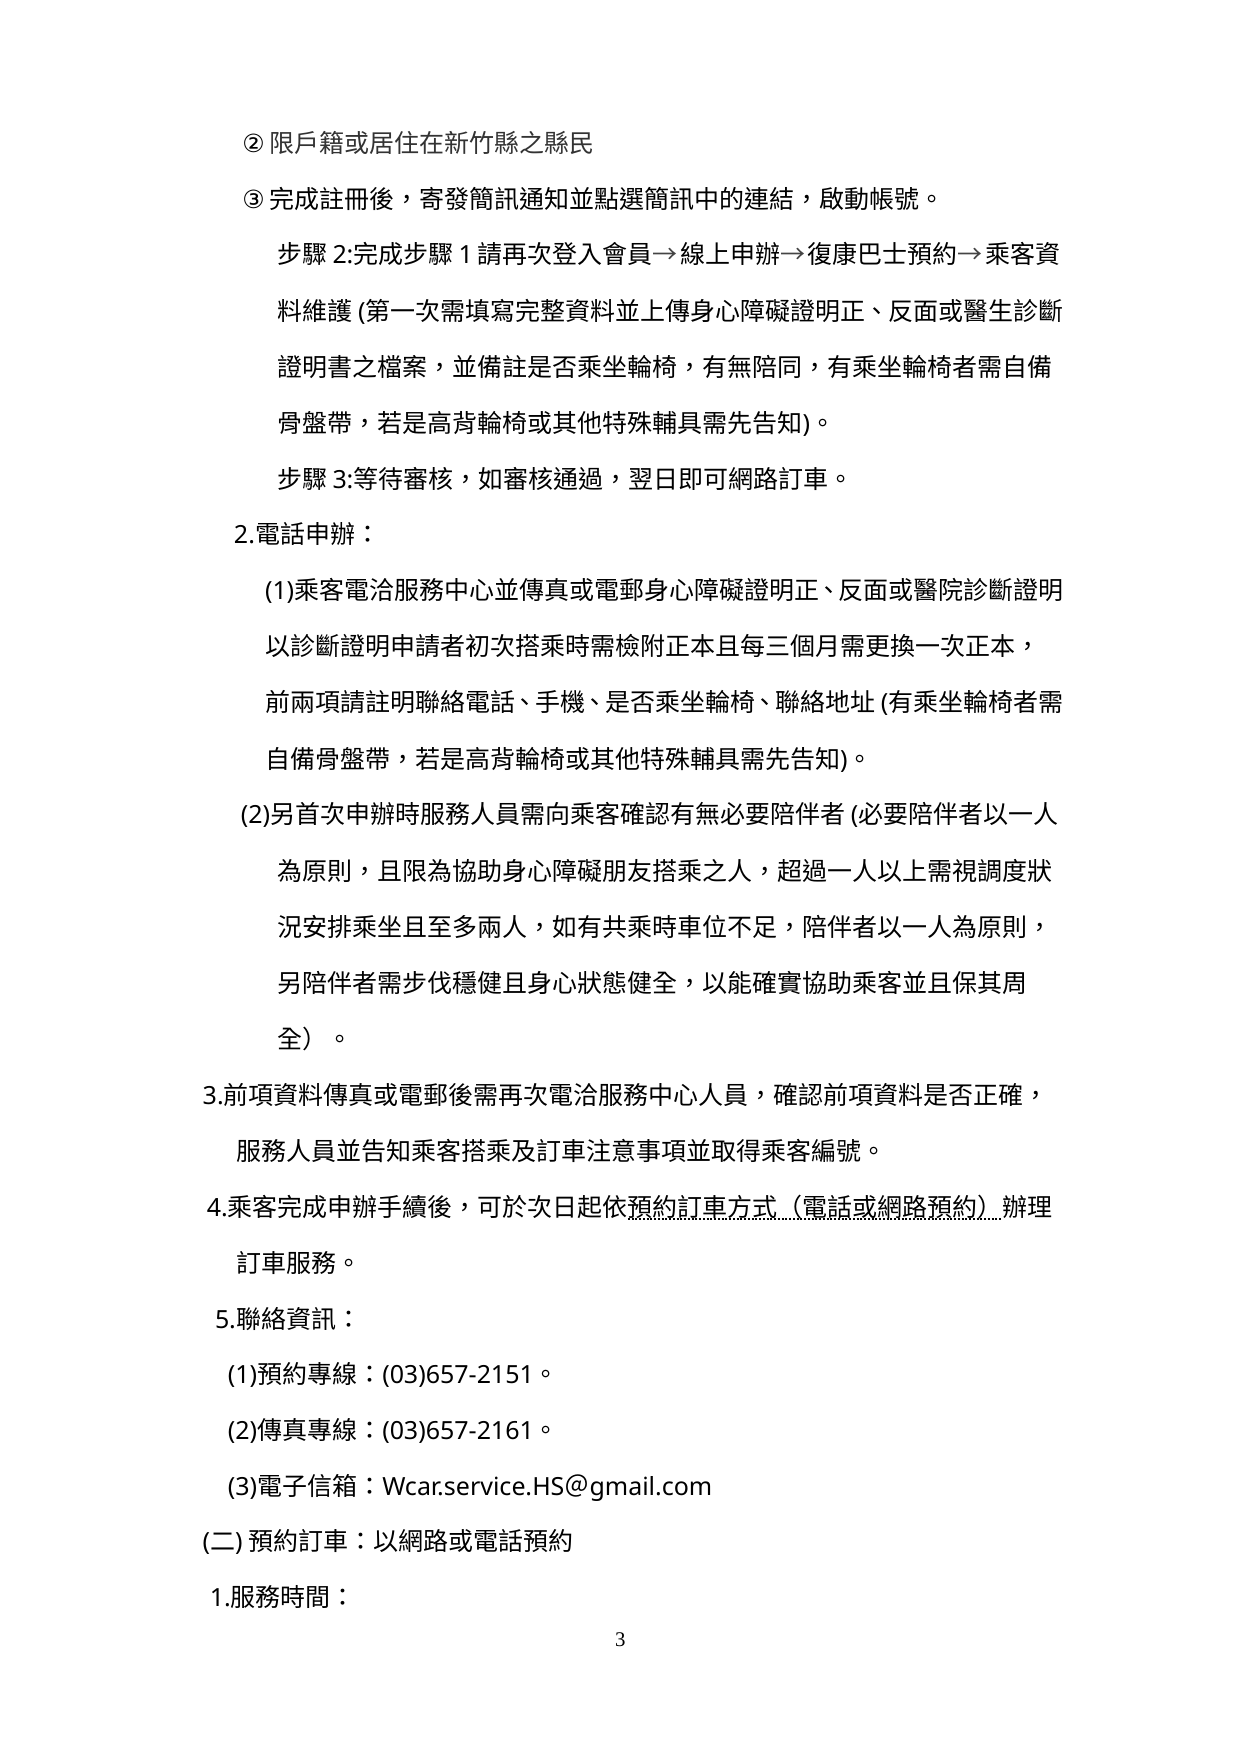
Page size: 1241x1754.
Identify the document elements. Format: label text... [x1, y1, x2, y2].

text ③完成註冊後，寄發簡訊通知並點選簡訊中的連結，啟動帳號。 [177, 178, 1063, 216]
text 步驟3:等待審核，如審核通過，翌日即可網路訂車。 [227, 458, 1063, 496]
text 1.服務時間： [177, 1577, 1063, 1614]
text 3.前項資料傳真或電郵後需再次電洽服務中心人員，確認前項資料是否正確， 服務人員並告知乘客搭乘及訂車注意事項並取得乘客編號。 [196, 1075, 1063, 1168]
text 4.乘客完成申辦手續後，可於次日起依預約訂車方式（電話或網路預約）辦理訂車服務。 [207, 1187, 1063, 1280]
text ②限戶籍或居住在新竹縣之縣民 [177, 123, 1063, 160]
text (3)電子信箱：Wcar.service.HS＠gmail.com [177, 1465, 1063, 1503]
text 5.聯絡資訊： [177, 1298, 1063, 1336]
text 步驟2:完成步驟1請再次登入會員→線上申辦→復康巴士預約→乘客資料維護 (第一次需填寫完整資料並上傳身心障礙證明正、反面或醫生診斷證明書之檔案，並備註是否乘坐輪椅，有無陪同，有乘坐輪椅者需自備骨盤帶，若是高背輪椅或其他特殊輔具需先告知)。 [277, 234, 1063, 440]
text 2.電話申辦： [177, 514, 1063, 552]
text (1)乘客電洽服務中心並傳真或電郵身心障礙證明正、反面或醫院診斷證明，以診斷證明申請者初次搭乘時需檢附正本且每三個月需更換一次正本，前兩項請註明聯絡電話、手機、是否乘坐輪椅、聯絡地址 (有乘坐輪椅者需自備骨盤帶，若是高背輪椅或其他特殊輔具需先告知)。 [265, 570, 1063, 776]
text (1)預約專線：(03)657-2151。 [177, 1354, 1063, 1392]
text (2)傳真專線：(03)657-2161。 [177, 1410, 1063, 1447]
text (二) 預約訂車：以網路或電話預約 [177, 1521, 1063, 1558]
text (2)另首次申辦時服務人員需向乘客確認有無必要陪伴者 (必要陪伴者以一人為原則，且限為協助身心障礙朋友搭乘之人，超過一人以上需視調度狀況安排乘坐且至多兩人，如有共乘時車位不足，陪伴者以一人為原則，另陪伴者需步伐穩健且身心狀態健全，以能確實協助乘客並且保其周全）。 [215, 794, 1063, 1057]
